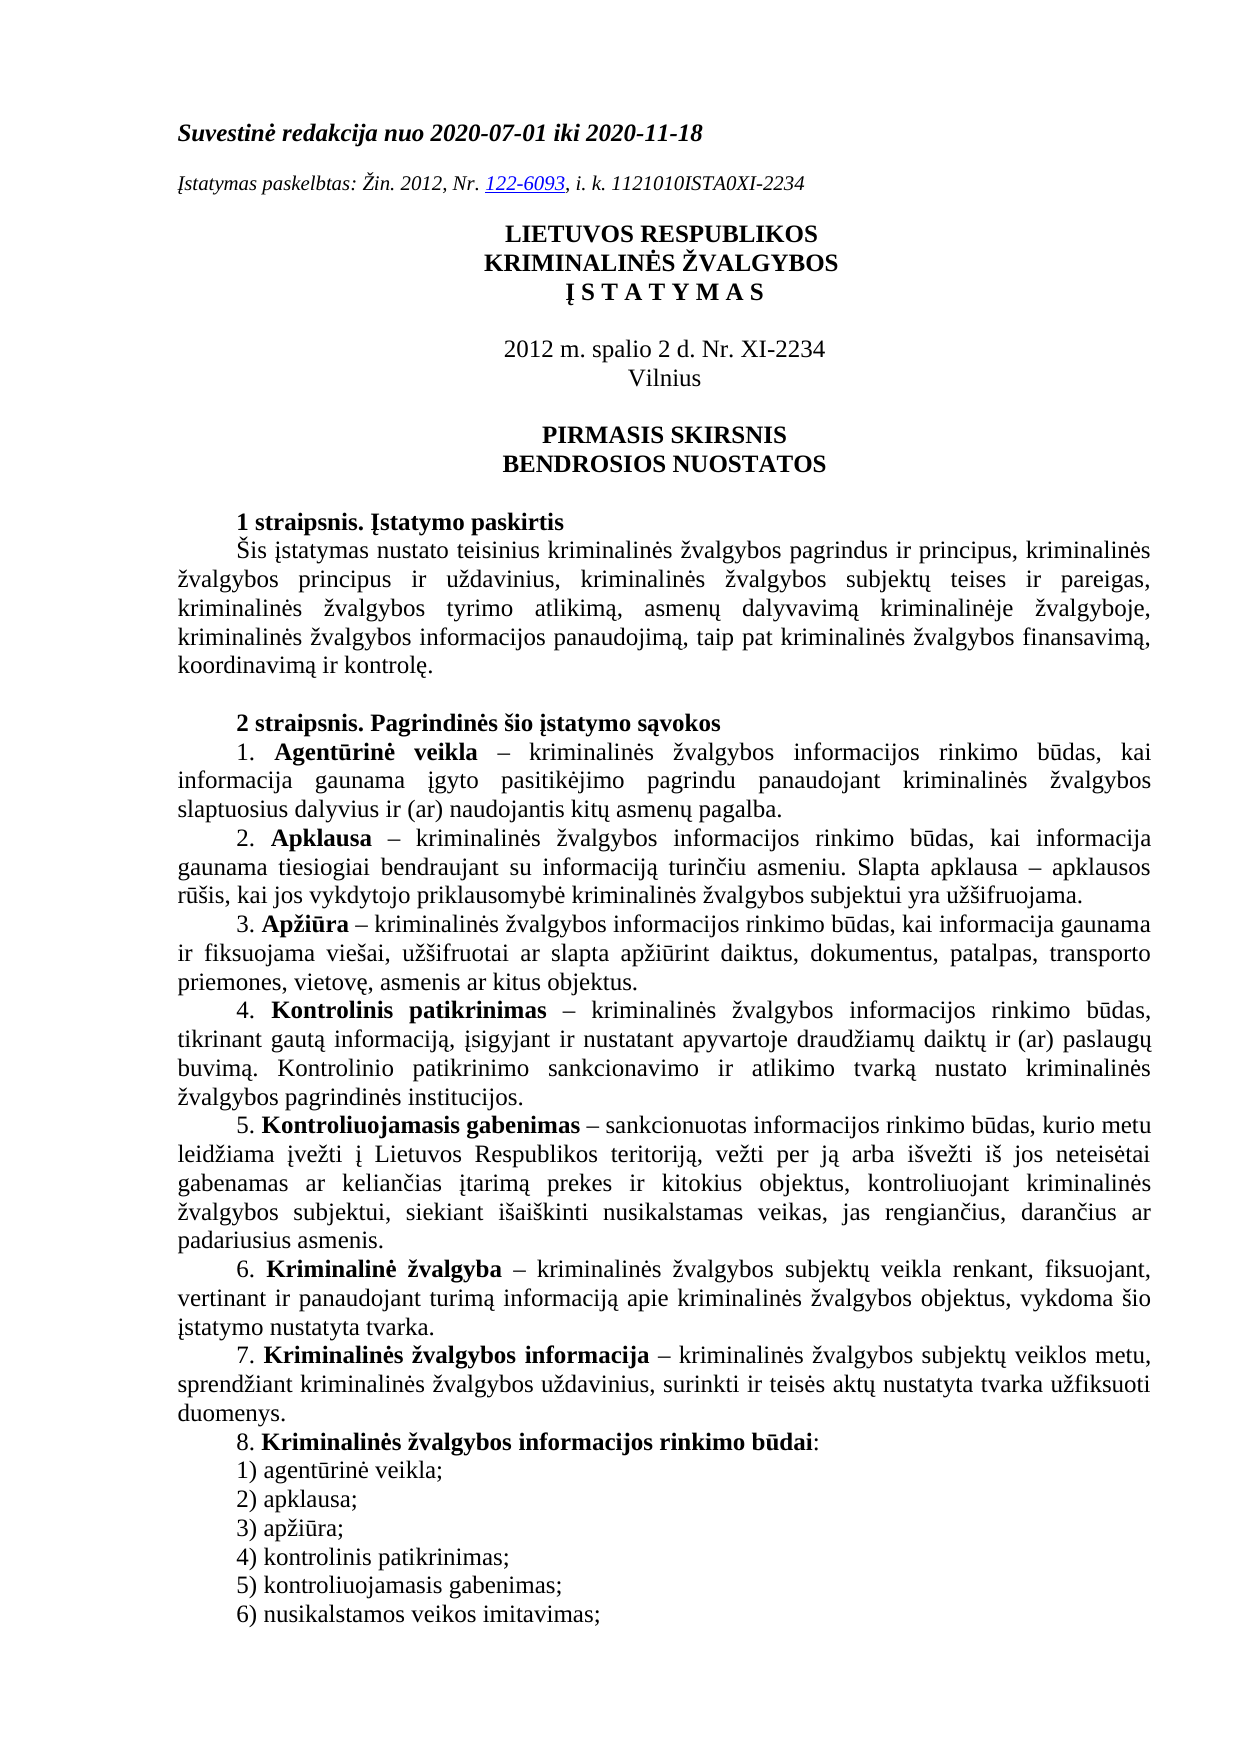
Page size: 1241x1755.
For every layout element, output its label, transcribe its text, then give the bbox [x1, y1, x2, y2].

text 2012 m. spalio 2 d. Nr. XI-2234 [177, 334, 1152, 363]
text 5. Kontroliuojamasis gabenimas – sankcionuotas informacijos rinkimo būdas, kurio metu leidžiama įvežti į Lietuvos Respublikos teritoriją, vežti per ją arba išvežti iš jos neteisėtai gabenamas ar keliančias įtarimą prekes ir kitokius objektus, kontroliuojant kriminalinės žvalgybos subjektui, siekiant išaiškinti nusikalstamas veikas, jas rengiančius, darančius ar padariusius asmenis. [177, 1110, 1152, 1254]
text 3) apžiūra; [177, 1513, 1152, 1542]
text 1) agentūrinė veikla; [177, 1455, 1152, 1484]
text 7. Kriminalinės žvalgybos informacija – kriminalinės žvalgybos subjektų veiklos metu, sprendžiant kriminalinės žvalgybos uždavinius, surinkti ir teisės aktų nustatyta tvarka užfiksuoti duomenys. [177, 1340, 1152, 1427]
text Vilnius [177, 363, 1152, 392]
text 8. Kriminalinės žvalgybos informacijos rinkimo būdai: [177, 1427, 1152, 1455]
text 2 straipsnis. Pagrindinės šio įstatymo sąvokos [177, 708, 1152, 737]
text PIRMASIS SKIRSNIS [177, 420, 1152, 449]
text KRIMINALINĖS ŽVALGYBOS Į S T A T Y M A S [177, 248, 1152, 305]
text 6) nusikalstamos veikos imitavimas; [177, 1599, 1152, 1628]
text LIETUVOS RESPUBLIKOS [177, 219, 1152, 248]
text Suvestinė redakcija nuo 2020-07-01 iki 2020-11-18 [177, 118, 1152, 147]
text Šis įstatymas nustato teisinius kriminalinės žvalgybos pagrindus ir principus, kriminalinės žvalgybos principus ir uždavinius, kriminalinės žvalgybos subjektų teises ir pareigas, kriminalinės žvalgybos tyrimo atlikimą, asmenų dalyvavimą kriminalinėje žvalgyboje, kriminalinės žvalgybos informacijos panaudojimą, taip pat kriminalinės žvalgybos finansavimą, koordinavimą ir kontrolę. [177, 535, 1152, 679]
text 4) kontrolinis patikrinimas; [177, 1542, 1152, 1570]
text 6. Kriminalinė žvalgyba – kriminalinės žvalgybos subjektų veikla renkant, fiksuojant, vertinant ir panaudojant turimą informaciją apie kriminalinės žvalgybos objektus, vykdoma šio įstatymo nustatyta tvarka. [177, 1254, 1152, 1340]
text 3. Apžiūra – kriminalinės žvalgybos informacijos rinkimo būdas, kai informacija gaunama ir fiksuojama viešai, užšifruotai ar slapta apžiūrint daiktus, dokumentus, patalpas, transporto priemones, vietovę, asmenis ar kitus objektus. [177, 909, 1152, 995]
text 5) kontroliuojamasis gabenimas; [177, 1570, 1152, 1599]
text 2. Apklausa – kriminalinės žvalgybos informacijos rinkimo būdas, kai informacija gaunama tiesiogiai bendraujant su informaciją turinčiu asmeniu. Slapta apklausa – apklausos rūšis, kai jos vykdytojo priklausomybė kriminalinės žvalgybos subjektui yra užšifruojama. [177, 823, 1152, 909]
text BENDROSIOS NUOSTATOS [177, 449, 1152, 478]
text 4. Kontrolinis patikrinimas – kriminalinės žvalgybos informacijos rinkimo būdas, tikrinant gautą informaciją, įsigyjant ir nustatant apyvartoje draudžiamų daiktų ir (ar) paslaugų buvimą. Kontrolinio patikrinimo sankcionavimo ir atlikimo tvarką nustato kriminalinės žvalgybos pagrindinės institucijos. [177, 995, 1152, 1110]
text Įstatymas paskelbtas: Žin. 2012, Nr. 122-6093, i. k. 1121010ISTA0XI-2234 [177, 171, 1152, 195]
text 1 straipsnis. Įstatymo paskirtis [177, 507, 1152, 535]
text 2) apklausa; [177, 1484, 1152, 1513]
text 1. Agentūrinė veikla – kriminalinės žvalgybos informacijos rinkimo būdas, kai informacija gaunama įgyto pasitikėjimo pagrindu panaudojant kriminalinės žvalgybos slaptuosius dalyvius ir (ar) naudojantis kitų asmenų pagalba. [177, 737, 1152, 823]
